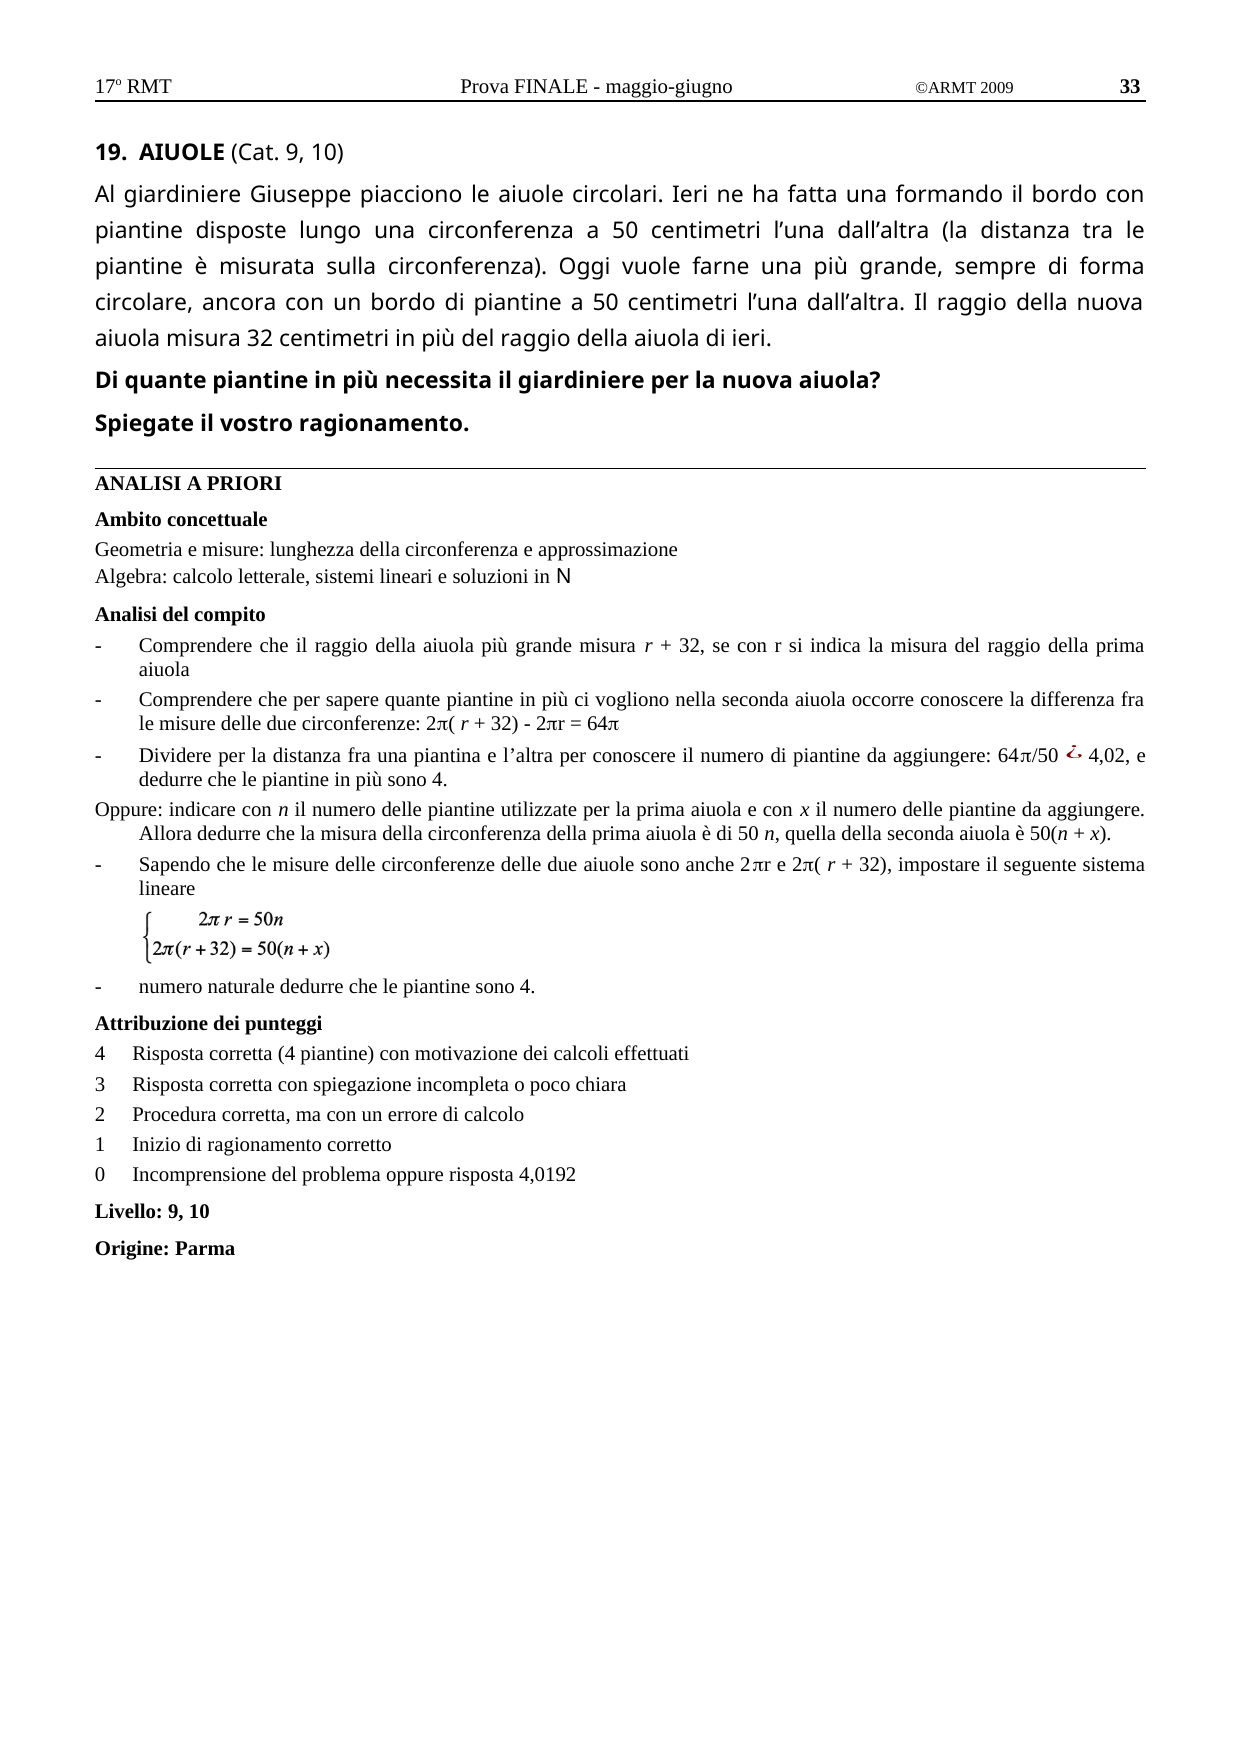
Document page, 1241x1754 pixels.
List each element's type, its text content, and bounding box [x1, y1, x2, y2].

text Livello: 9, 10 [94, 1199, 1146, 1223]
text Oppure: indicare con n il numero delle piantine utilizzate per la prima aiuola e con x il numero delle piantine da aggiungere. Allora dedurre che la misura della circonferenza della prima aiuola è di 50 n, quella della seconda aiuola è 50(n + x). [94, 797, 1146, 845]
text Algebra: calcolo letterale, sistemi lineari e soluzioni in N [94, 561, 1146, 590]
text - Comprendere che il raggio della aiuola più grande misura r + 32, se con r si indica la misura del raggio della prima aiuola [94, 633, 1146, 681]
text 3 Risposta corretta con spiegazione incompleta o poco chiara [94, 1071, 1146, 1096]
text Attribuzione dei punteggi [94, 1011, 1146, 1035]
text 0 Incomprensione del problema oppure risposta 4,0192 [94, 1162, 1146, 1186]
text Ambito concettuale [94, 507, 1146, 531]
text 2 Procedura corretta, ma con un errore di calcolo [94, 1102, 1146, 1126]
text - Comprendere che per sapere quante piantine in più ci vogliono nella seconda aiuola occorre conoscere la differenza fra le misure delle due circonferenze: 2( r + 32) - 2r = 64 [94, 687, 1146, 735]
text 19. AIUOLE (Cat. 9, 10) [94, 136, 1146, 167]
text Al giardiniere Giuseppe piacciono le aiuole circolari. Ieri ne ha fatta una formando il bordo con piantine disposte lungo una circonferenza a 50 centimetri l’una dall’altra (la distanza tra le piantine è misurata sulla circonferenza). Oggi vuole farne una più grande, sempre di forma circolare, ancora con un bordo di piantine a 50 centimetri l’una dall’altra. Il raggio della nuova aiuola misura 32 centimetri in più del raggio della aiuola di ieri. [94, 178, 1146, 353]
text ANALisi A PRIORI [94, 469, 1146, 494]
text Analisi del compito [94, 602, 1146, 626]
text Spiegate il vostro ragionamento. [94, 406, 1146, 438]
text 4 Risposta corretta (4 piantine) con motivazione dei calcoli effettuati [94, 1041, 1146, 1065]
text 1 Inizio di ragionamento corretto [94, 1132, 1146, 1156]
text - numero naturale dedurre che le piantine sono 4. [94, 974, 1146, 998]
text - Sapendo che le misure delle circonferenze delle due aiuole sono anche 2r e 2( r + 32), impostare il seguente sistema lineare [94, 852, 1146, 900]
picture [138, 906, 336, 968]
text Di quante piantine in più necessita il giardiniere per la nuova aiuola? [94, 364, 1146, 396]
text - Dividere per la distanza fra una piantina e l’altra per conoscere il numero di piantine da aggiungere: 64/50 4,02, e dedurre che le piantine in più sono 4. [94, 741, 1146, 791]
text Origine: Parma [94, 1236, 1146, 1259]
text Geometria e misure: lunghezza della circonferenza e approssimazione [94, 537, 1146, 561]
